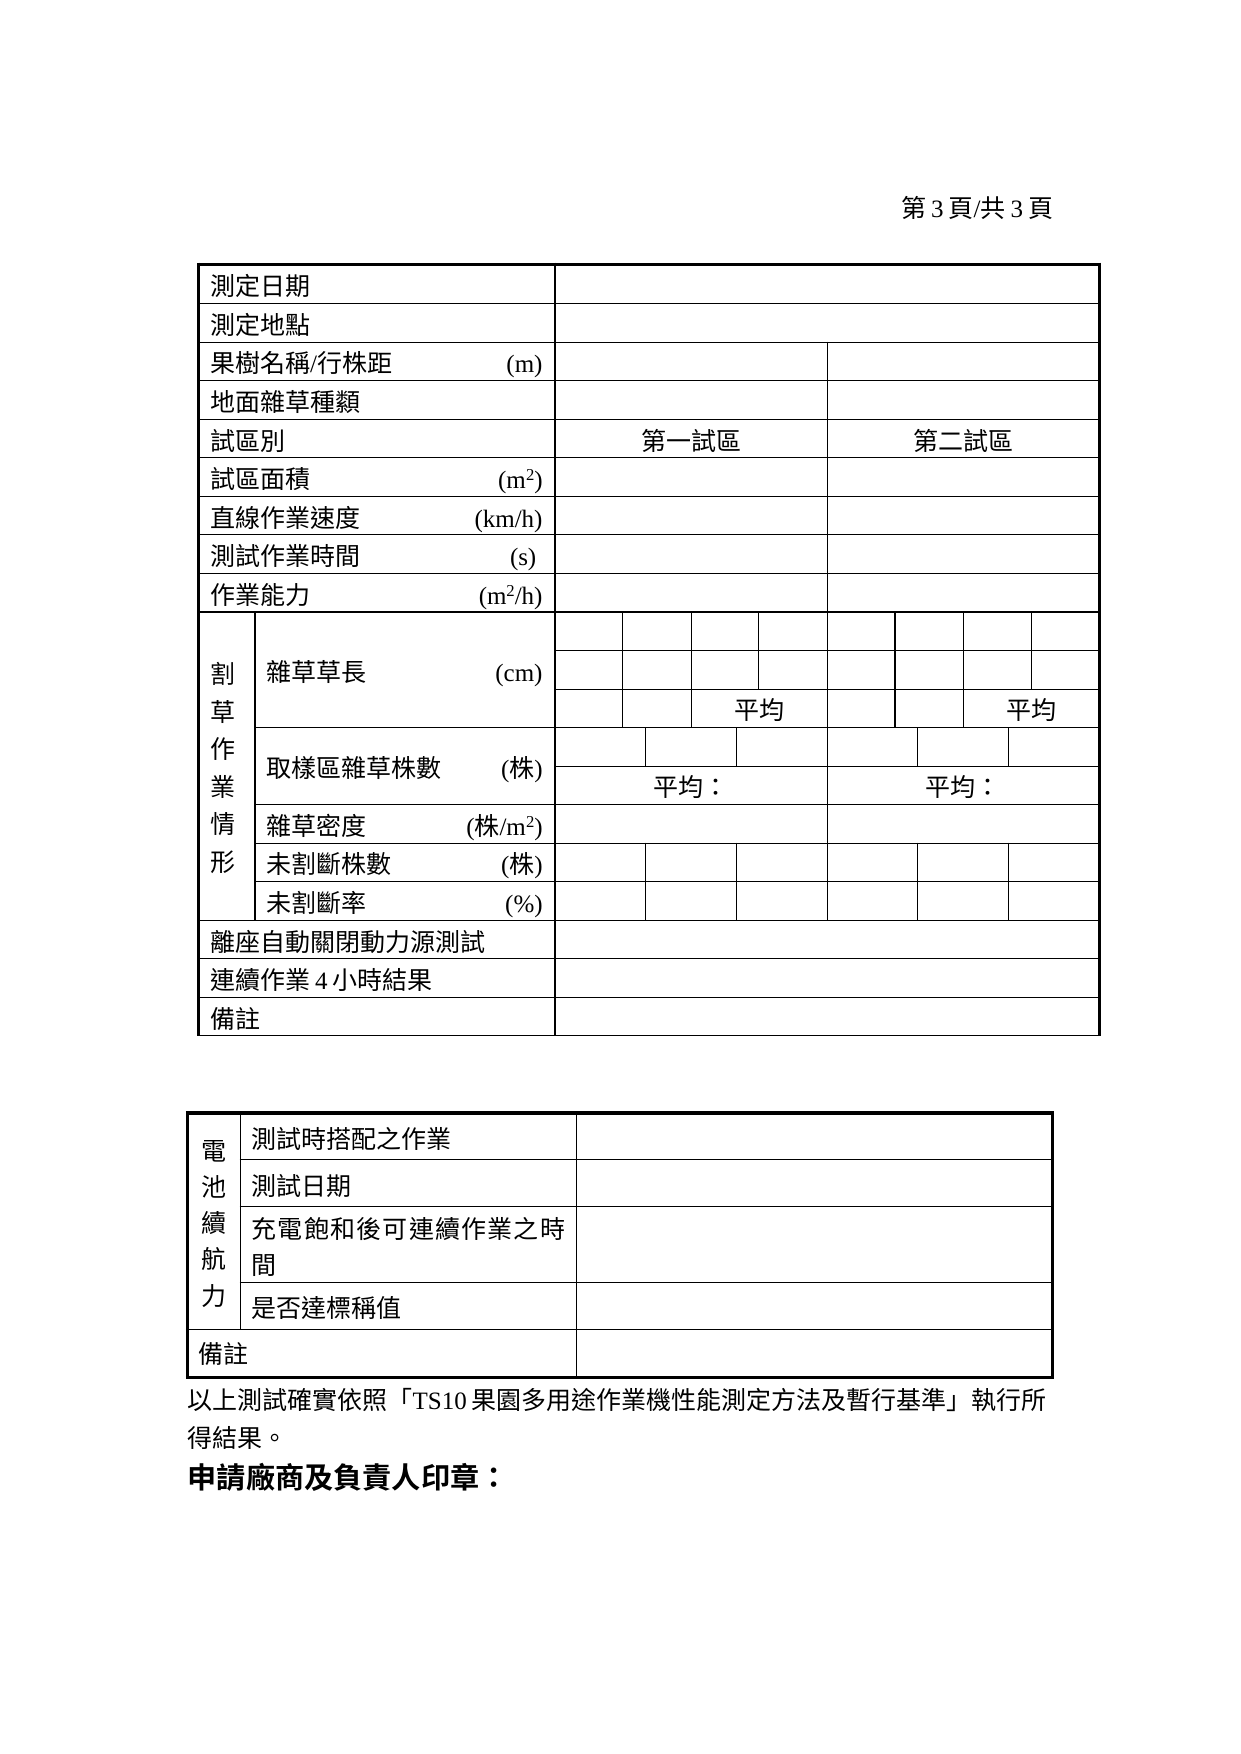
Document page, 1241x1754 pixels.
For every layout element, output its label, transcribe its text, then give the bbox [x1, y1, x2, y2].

table_header [577, 1115, 1051, 1159]
table_cell [1009, 882, 1098, 920]
table_cell 測試作業時間 (s) [200, 535, 554, 573]
table_cell [1032, 651, 1098, 688]
table_cell [918, 844, 1008, 881]
table_cell 離座自動關閉動力源測試 [200, 921, 554, 958]
table_cell [759, 613, 827, 650]
table_cell [828, 882, 917, 920]
table_cell 雜草草長 (cm) [256, 613, 554, 727]
table_cell [556, 805, 827, 843]
table_header 測試時搭配之作業 [241, 1115, 576, 1159]
table_cell [556, 998, 1098, 1035]
table_cell 平均 [692, 690, 827, 727]
table_cell [737, 882, 827, 920]
table_cell [556, 535, 827, 573]
table_cell [556, 458, 827, 496]
table_cell [828, 805, 1098, 843]
table_cell 備註 [200, 998, 554, 1035]
table_cell [828, 343, 1098, 380]
text 以上測試確實依照「TS10果園多用途作業機性能測定方法及暫行基準」執行所得結果。 [187, 1379, 1053, 1454]
table_cell [556, 497, 827, 534]
table_cell 平均： [556, 767, 827, 804]
table_cell [577, 1330, 1051, 1376]
table_cell [896, 651, 963, 688]
table_cell [828, 651, 894, 688]
table_cell [828, 381, 1098, 419]
table_cell [828, 844, 917, 881]
table_cell 平均 [964, 690, 1098, 727]
table_cell [828, 613, 894, 650]
table_cell [556, 959, 1098, 997]
text 第3頁/共3頁 [187, 187, 1053, 225]
table_cell [964, 651, 1031, 688]
text 申請廠商及負責人印章： [187, 1454, 1053, 1497]
table_cell [737, 844, 827, 881]
table_cell 地面雜草種纇 [200, 381, 554, 419]
table_cell 測定地點 [200, 304, 554, 342]
table_cell [556, 613, 622, 650]
table_cell [556, 844, 645, 881]
table_cell 試區別 [200, 420, 554, 457]
table_cell 第一試區 [556, 420, 827, 457]
table_cell 備註 [189, 1330, 576, 1376]
table_header [556, 266, 1098, 303]
table_cell [1009, 728, 1098, 766]
table_header 電 池 續 航 力 [189, 1115, 240, 1329]
table_cell [828, 728, 917, 766]
table_cell [556, 304, 1098, 342]
table_cell [828, 458, 1098, 496]
table_cell [1032, 613, 1098, 650]
table_cell [623, 690, 691, 727]
table_cell [1009, 844, 1098, 881]
table_cell [623, 613, 691, 650]
table_cell 試區面積 (m2) [200, 458, 554, 496]
table_cell [896, 613, 963, 650]
table_cell [577, 1160, 1051, 1206]
table_cell [556, 882, 645, 920]
table_cell [556, 343, 827, 380]
table_cell [828, 690, 894, 727]
table_cell 平均： [828, 767, 1098, 804]
table_header 測定日期 [200, 266, 554, 303]
table_cell [828, 535, 1098, 573]
table_cell 作業能力 (m2/h) [200, 574, 554, 611]
table_cell 直線作業速度 (km/h) [200, 497, 554, 534]
table_cell 第二試區 [828, 420, 1098, 457]
table_cell 果樹名稱/行株距 (m) [200, 343, 554, 380]
table_cell [556, 651, 622, 688]
table_cell [828, 574, 1098, 611]
table_cell [556, 921, 1098, 958]
table_cell 充電飽和後可連續作業之時間 [241, 1207, 576, 1282]
table_cell [964, 613, 1031, 650]
table_cell [692, 613, 758, 650]
table_cell [759, 651, 827, 688]
table_cell 是否達標稱值 [241, 1283, 576, 1329]
table_cell [646, 882, 736, 920]
table_cell [577, 1283, 1051, 1329]
table_cell 取樣區雜草株數 (株) [256, 728, 554, 804]
table_cell [737, 728, 827, 766]
table_cell [556, 381, 827, 419]
table_cell [577, 1207, 1051, 1282]
table_cell [556, 574, 827, 611]
table_cell [828, 497, 1098, 534]
table_cell [918, 728, 1008, 766]
table_cell 未割斷株數 (株) [256, 844, 554, 881]
table_cell [556, 728, 645, 766]
table_cell [556, 690, 622, 727]
table_cell [646, 844, 736, 881]
table_cell [623, 651, 691, 688]
table_cell [646, 728, 736, 766]
table_cell 未割斷率 (%) [256, 882, 554, 920]
table_cell 割 草 作 業 情 形 [200, 613, 254, 920]
table_cell [896, 690, 963, 727]
table_cell 測試日期 [241, 1160, 576, 1206]
table_cell [692, 651, 758, 688]
table_cell 雜草密度 (株/m2) [256, 805, 554, 843]
table_cell 連續作業4小時結果 [200, 959, 554, 997]
table_cell [918, 882, 1008, 920]
